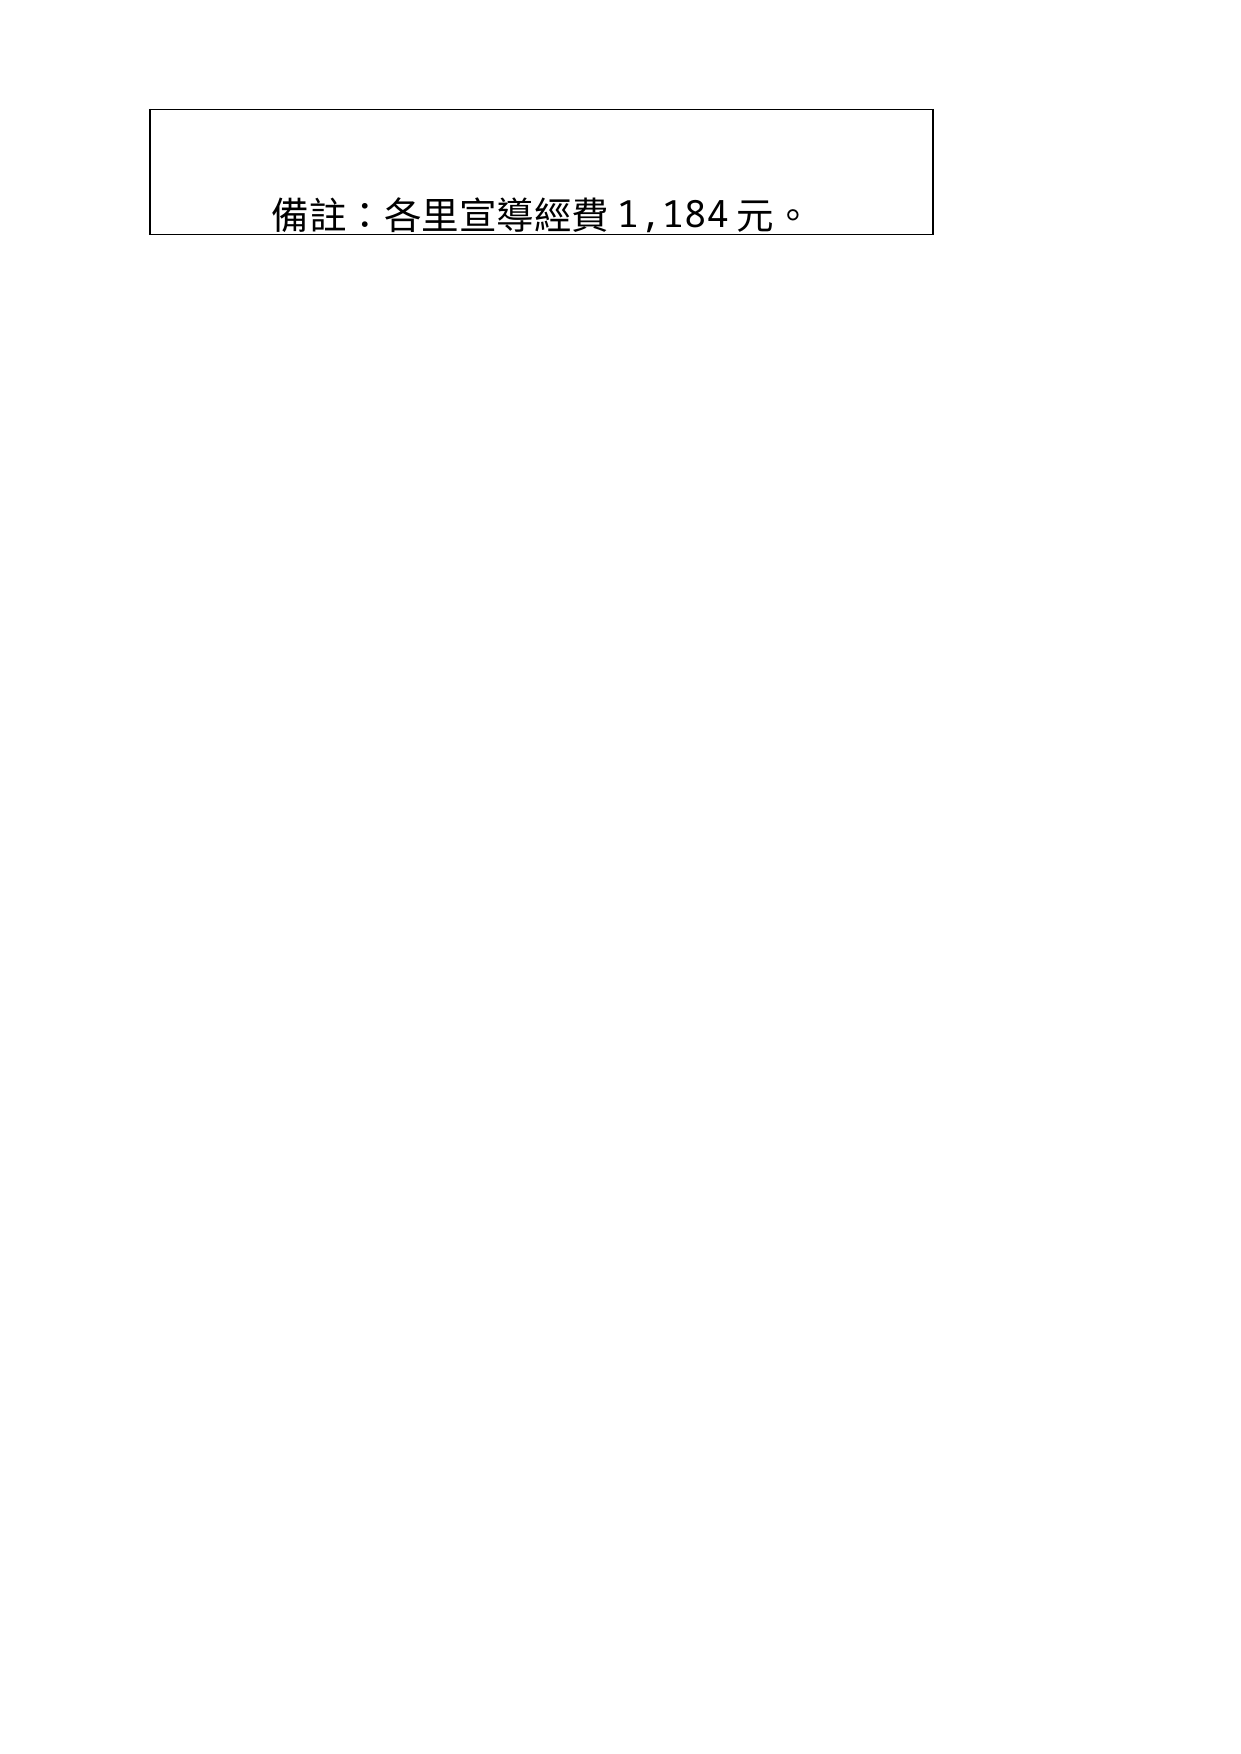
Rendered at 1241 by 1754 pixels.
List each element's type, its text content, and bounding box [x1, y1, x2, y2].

table_cell 備註：各里宣導經費1,184元。 [151, 110, 932, 234]
table_cell [934, 109, 995, 234]
table_cell [995, 109, 1240, 234]
